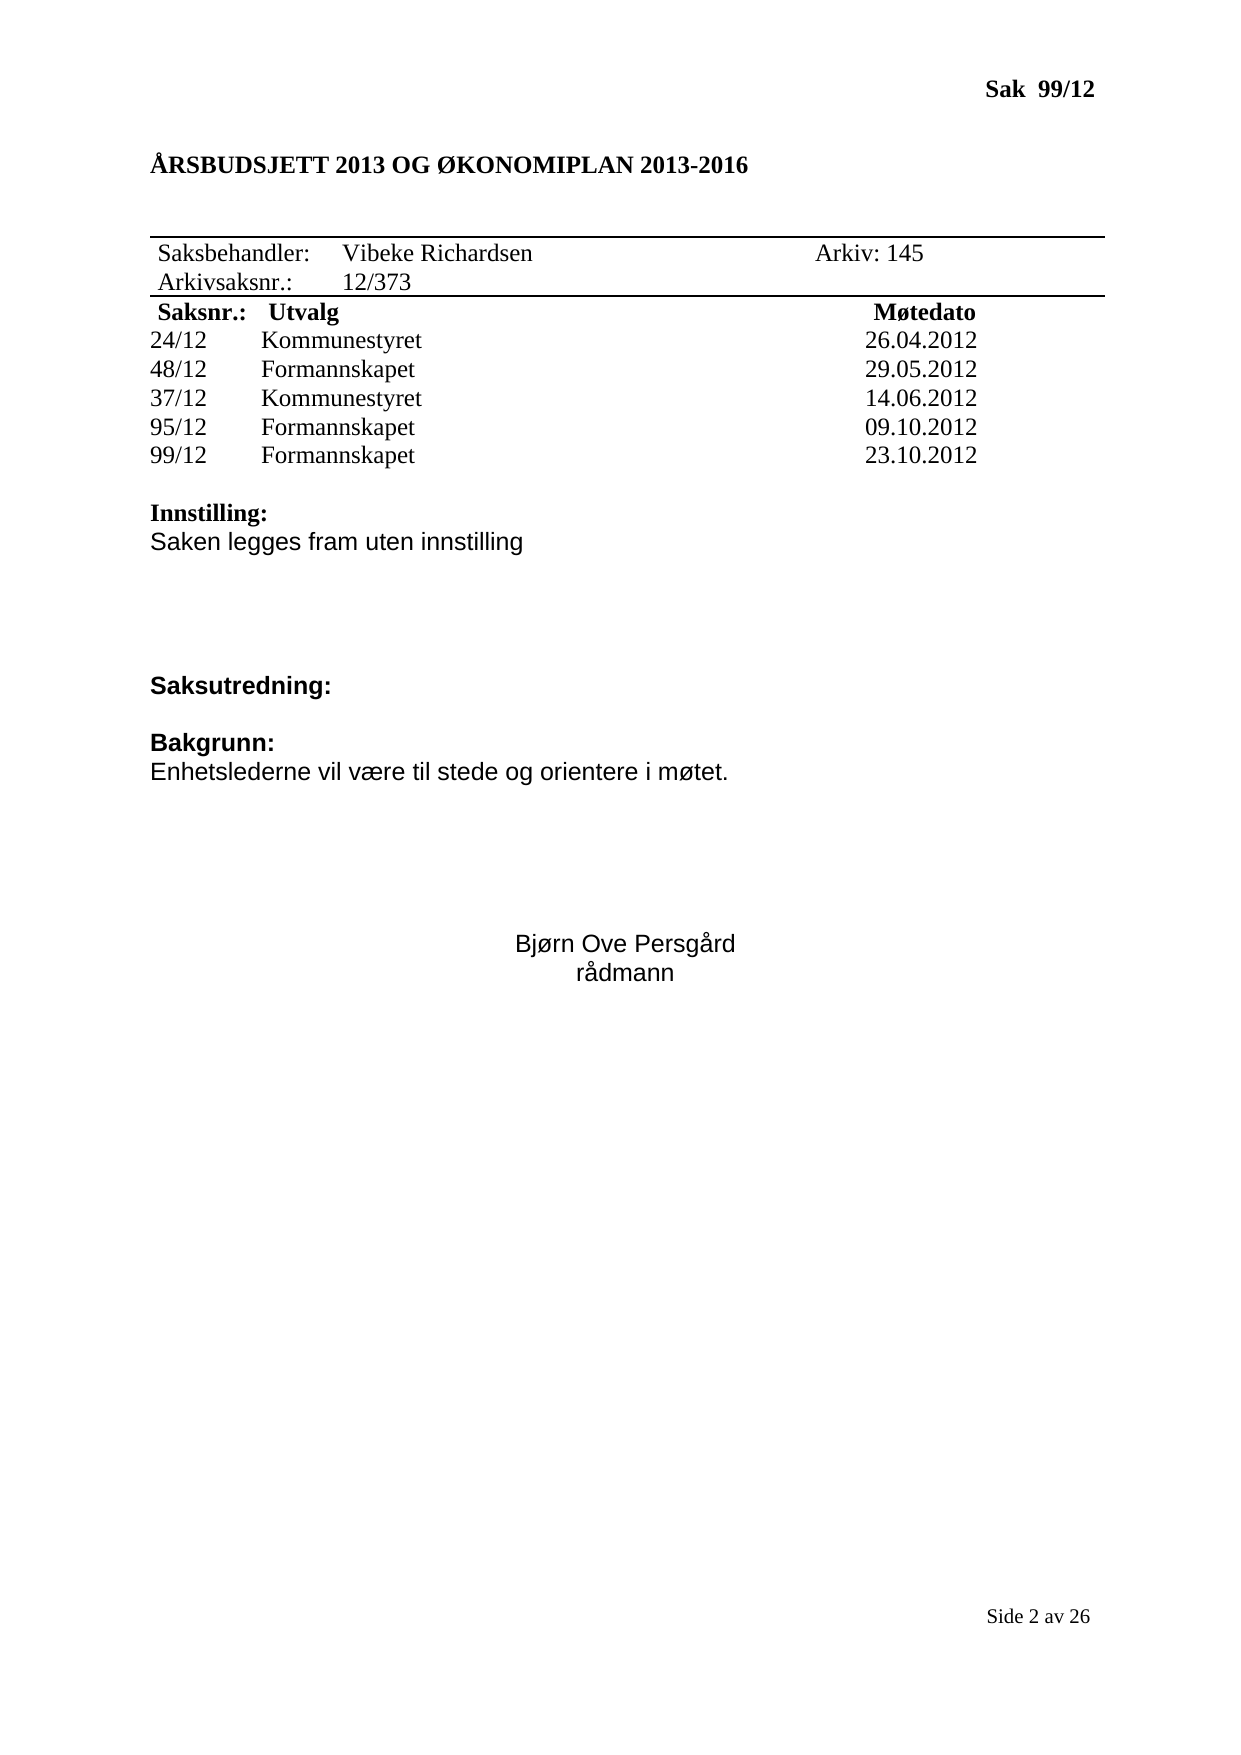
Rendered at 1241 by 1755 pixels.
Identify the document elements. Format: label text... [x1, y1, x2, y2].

text 37/12 Kommunestyret 14.06.2012 [150, 383, 1100, 412]
table_header [1105, 236, 1115, 267]
table_cell Saksnr.: [150, 297, 261, 326]
text 24/12 Kommunestyret 26.04.2012 [150, 326, 1100, 354]
text Innstilling: [150, 498, 1100, 527]
text 48/12 Formannskapet 29.05.2012 [150, 354, 1100, 383]
table_header Vibeke Richardsen [335, 238, 807, 267]
table_cell 12/373 [335, 267, 576, 295]
text ÅRSBUDSJETT 2013 OG ØKONOMIPLAN 2013-2016 [150, 150, 1100, 179]
text Saken legges fram uten innstilling [150, 527, 1100, 556]
table_cell Arkivsaksnr.: [150, 267, 334, 295]
text Bakgrunn: [150, 728, 1100, 757]
table_cell Møtedato [866, 295, 1115, 326]
text Bjørn Ove Persgård [150, 929, 1100, 958]
text 99/12 Formannskapet 23.10.2012 [150, 441, 1100, 469]
text 95/12 Formannskapet 09.10.2012 [150, 412, 1100, 441]
table_cell Utvalg [261, 297, 866, 326]
table_cell [1105, 267, 1115, 295]
table_cell [576, 267, 807, 295]
table_header Saksbehandler: [150, 238, 334, 267]
table_cell [808, 267, 1104, 295]
text Enhetslederne vil være til stede og orientere i møtet. [150, 757, 1100, 786]
text rådmann [150, 958, 1100, 987]
table_header Arkiv: 145 [808, 238, 1104, 267]
text Saksutredning: [150, 671, 1100, 699]
